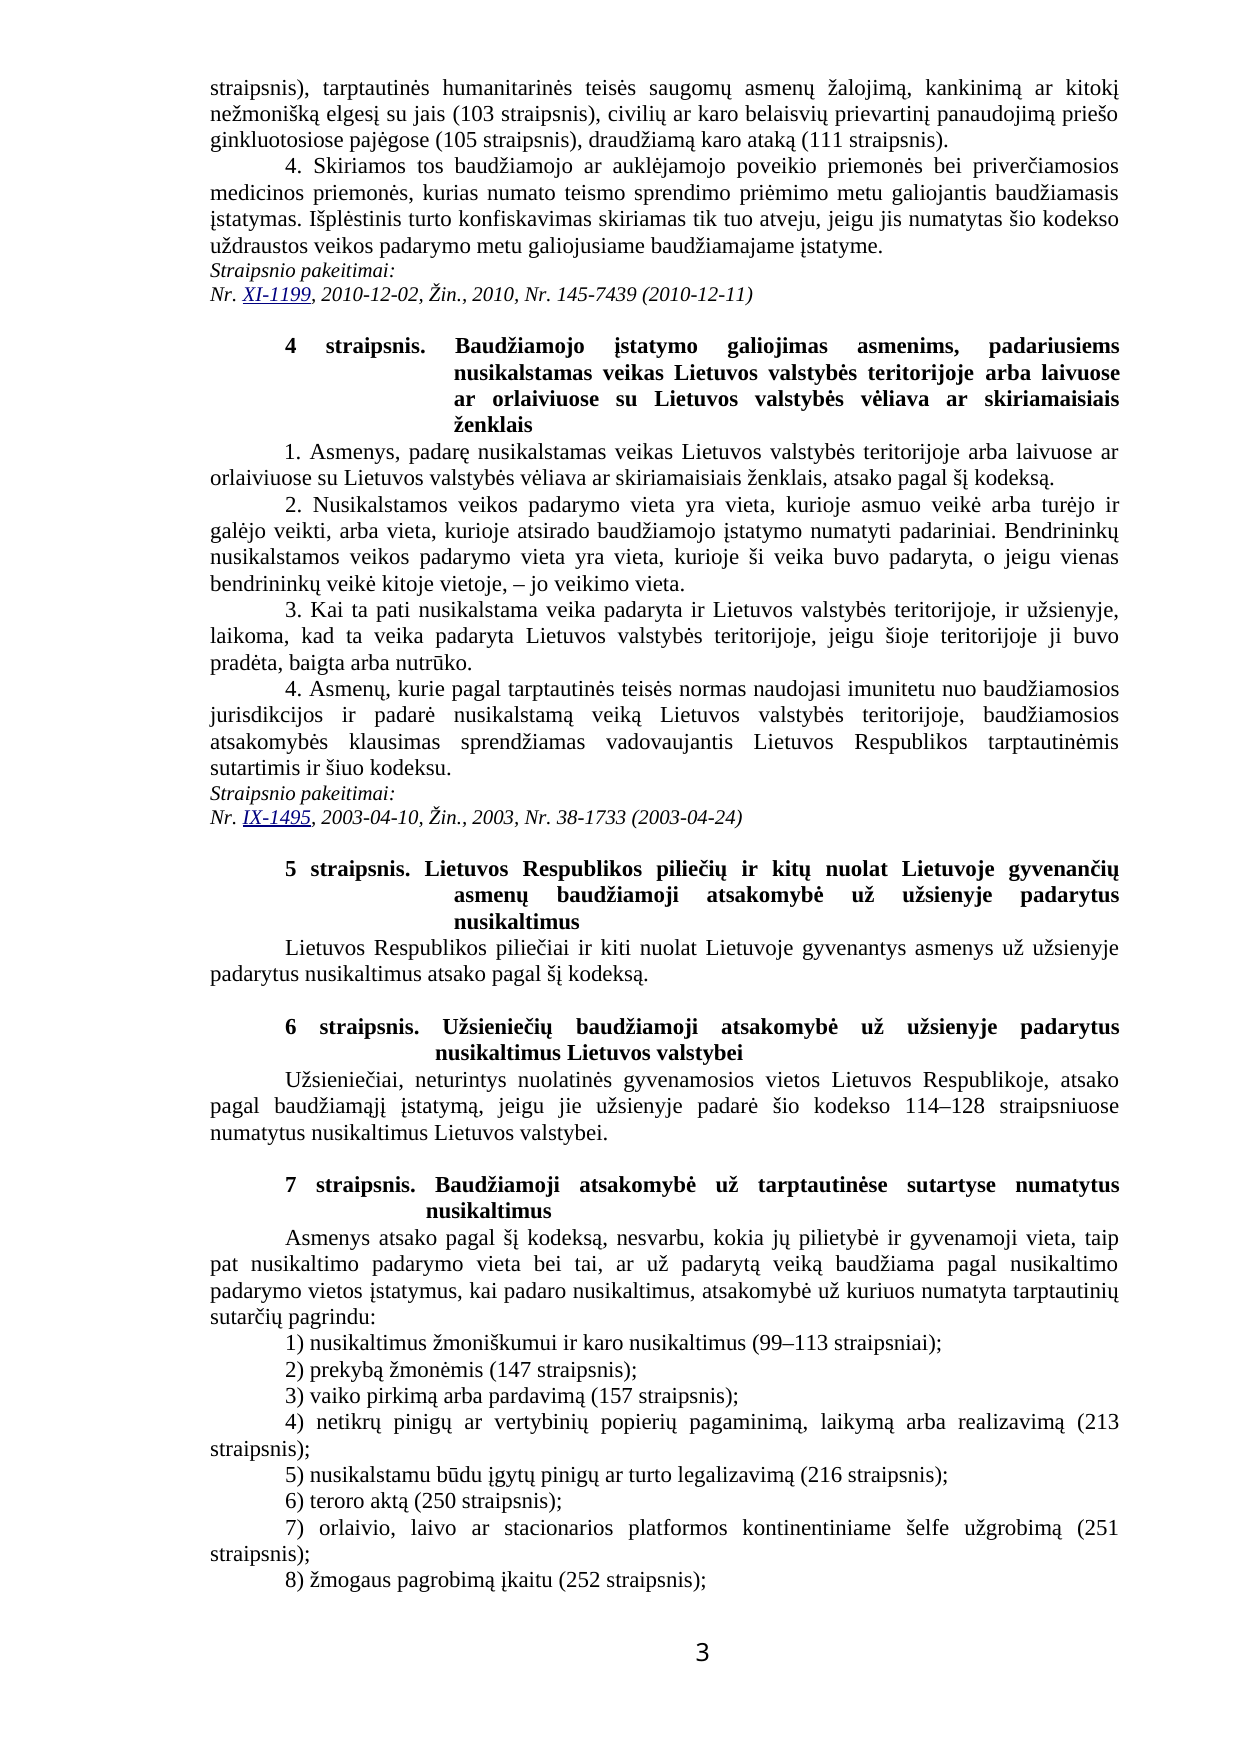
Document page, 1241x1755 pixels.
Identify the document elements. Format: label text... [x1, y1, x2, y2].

text 4) netikrų pinigų ar vertybinių popierių pagaminimą, laikymą arba realizavimą (213 straipsnis); [210, 1408, 1120, 1461]
text 5 straipsnis. Lietuvos Respublikos piliečių ir kitų nuolat Lietuvoje gyvenančių asmenų baudžiamoji atsakomybė už užsienyje padarytus nusikaltimus [285, 855, 1120, 934]
text 4 straipsnis. Baudžiamojo įstatymo galiojimas asmenims, padariusiems nusikalstamas veikas Lietuvos valstybės teritorijoje arba laivuose ar orlaiviuose su Lietuvos valstybės vėliava ar skiriamaisiais ženklais [285, 332, 1120, 438]
text 1. Asmenys, padarę nusikalstamas veikas Lietuvos valstybės teritorijoje arba laivuose ar orlaiviuose su Lietuvos valstybės vėliava ar skiriamaisiais ženklais, atsako pagal šį kodeksą. [210, 438, 1120, 491]
text Užsieniečiai, neturintys nuolatinės gyvenamosios vietos Lietuvos Respublikoje, atsako pagal baudžiamąjį įstatymą, jeigu jie užsienyje padarė šio kodekso 114–128 straipsniuose numatytus nusikaltimus Lietuvos valstybei. [210, 1066, 1120, 1145]
text Straipsnio pakeitimai: [210, 781, 1120, 804]
text 2) prekybą žmonėmis (147 straipsnis); [210, 1356, 1120, 1382]
text Nr. XI-1199, 2010-12-02, Žin., 2010, Nr. 145-7439 (2010-12-11) [210, 282, 1120, 306]
text 7 straipsnis. Baudžiamoji atsakomybė už tarptautinėse sutartyse numatytus nusikaltimus [285, 1171, 1120, 1224]
text straipsnis), tarptautinės humanitarinės teisės saugomų asmenų žalojimą, kankinimą ar kitokį nežmonišką elgesį su jais (103 straipsnis), civilių ar karo belaisvių prievartinį panaudojimą priešo ginkluotosiose pajėgose (105 straipsnis), draudžiamą karo ataką (111 straipsnis). [210, 73, 1120, 153]
text 2. Nusikalstamos veikos padarymo vieta yra vieta, kurioje asmuo veikė arba turėjo ir galėjo veikti, arba vieta, kurioje atsirado baudžiamojo įstatymo numatyti padariniai. Bendrininkų nusikalstamos veikos padarymo vieta yra vieta, kurioje ši veika buvo padaryta, o jeigu vienas bendrininkų veikė kitoje vietoje, – jo veikimo vieta. [210, 491, 1120, 596]
text 3) vaiko pirkimą arba pardavimą (157 straipsnis); [210, 1382, 1120, 1408]
text 3. Kai ta pati nusikalstama veika padaryta ir Lietuvos valstybės teritorijoje, ir užsienyje, laikoma, kad ta veika padaryta Lietuvos valstybės teritorijoje, jeigu šioje teritorijoje ji buvo pradėta, baigta arba nutrūko. [210, 596, 1120, 675]
text 8) žmogaus pagrobimą įkaitu (252 straipsnis); [210, 1567, 1120, 1593]
text 4. Skiriamos tos baudžiamojo ar auklėjamojo poveikio priemonės bei priverčiamosios medicinos priemonės, kurias numato teismo sprendimo priėmimo metu galiojantis baudžiamasis įstatymas. Išplėstinis turto konfiskavimas skiriamas tik tuo atveju, jeigu jis numatytas šio kodekso uždraustos veikos padarymo metu galiojusiame baudžiamajame įstatyme. [210, 153, 1120, 258]
text 6) teroro aktą (250 straipsnis); [210, 1487, 1120, 1514]
text Nr. IX-1495, 2003-04-10, Žin., 2003, Nr. 38-1733 (2003-04-24) [210, 804, 1120, 829]
text Lietuvos Respublikos piliečiai ir kiti nuolat Lietuvoje gyvenantys asmenys už užsienyje padarytus nusikaltimus atsako pagal šį kodeksą. [210, 934, 1120, 987]
text Asmenys atsako pagal šį kodeksą, nesvarbu, kokia jų pilietybė ir gyvenamoji vieta, taip pat nusikaltimo padarymo vieta bei tai, ar už padarytą veiką baudžiama pagal nusikaltimo padarymo vietos įstatymus, kai padaro nusikaltimus, atsakomybė už kuriuos numatyta tarptautinių sutarčių pagrindu: [210, 1224, 1120, 1329]
text 1) nusikaltimus žmoniškumui ir karo nusikaltimus (99–113 straipsniai); [210, 1329, 1120, 1356]
text 4. Asmenų, kurie pagal tarptautinės teisės normas naudojasi imunitetu nuo baudžiamosios jurisdikcijos ir padarė nusikalstamą veiką Lietuvos valstybės teritorijoje, baudžiamosios atsakomybės klausimas sprendžiamas vadovaujantis Lietuvos Respublikos tarptautinėmis sutartimis ir šiuo kodeksu. [210, 675, 1120, 781]
title 7) orlaivio, laivo ar stacionarios platformos kontinentiniame šelfe užgrobimą (251 straipsnis); [210, 1514, 1120, 1567]
text 6 straipsnis. Užsieniečių baudžiamoji atsakomybė už užsienyje padarytus nusikaltimus Lietuvos valstybei [285, 1013, 1120, 1066]
text Straipsnio pakeitimai: [210, 258, 1120, 282]
text 5) nusikalstamu būdu įgytų pinigų ar turto legalizavimą (216 straipsnis); [210, 1461, 1120, 1487]
